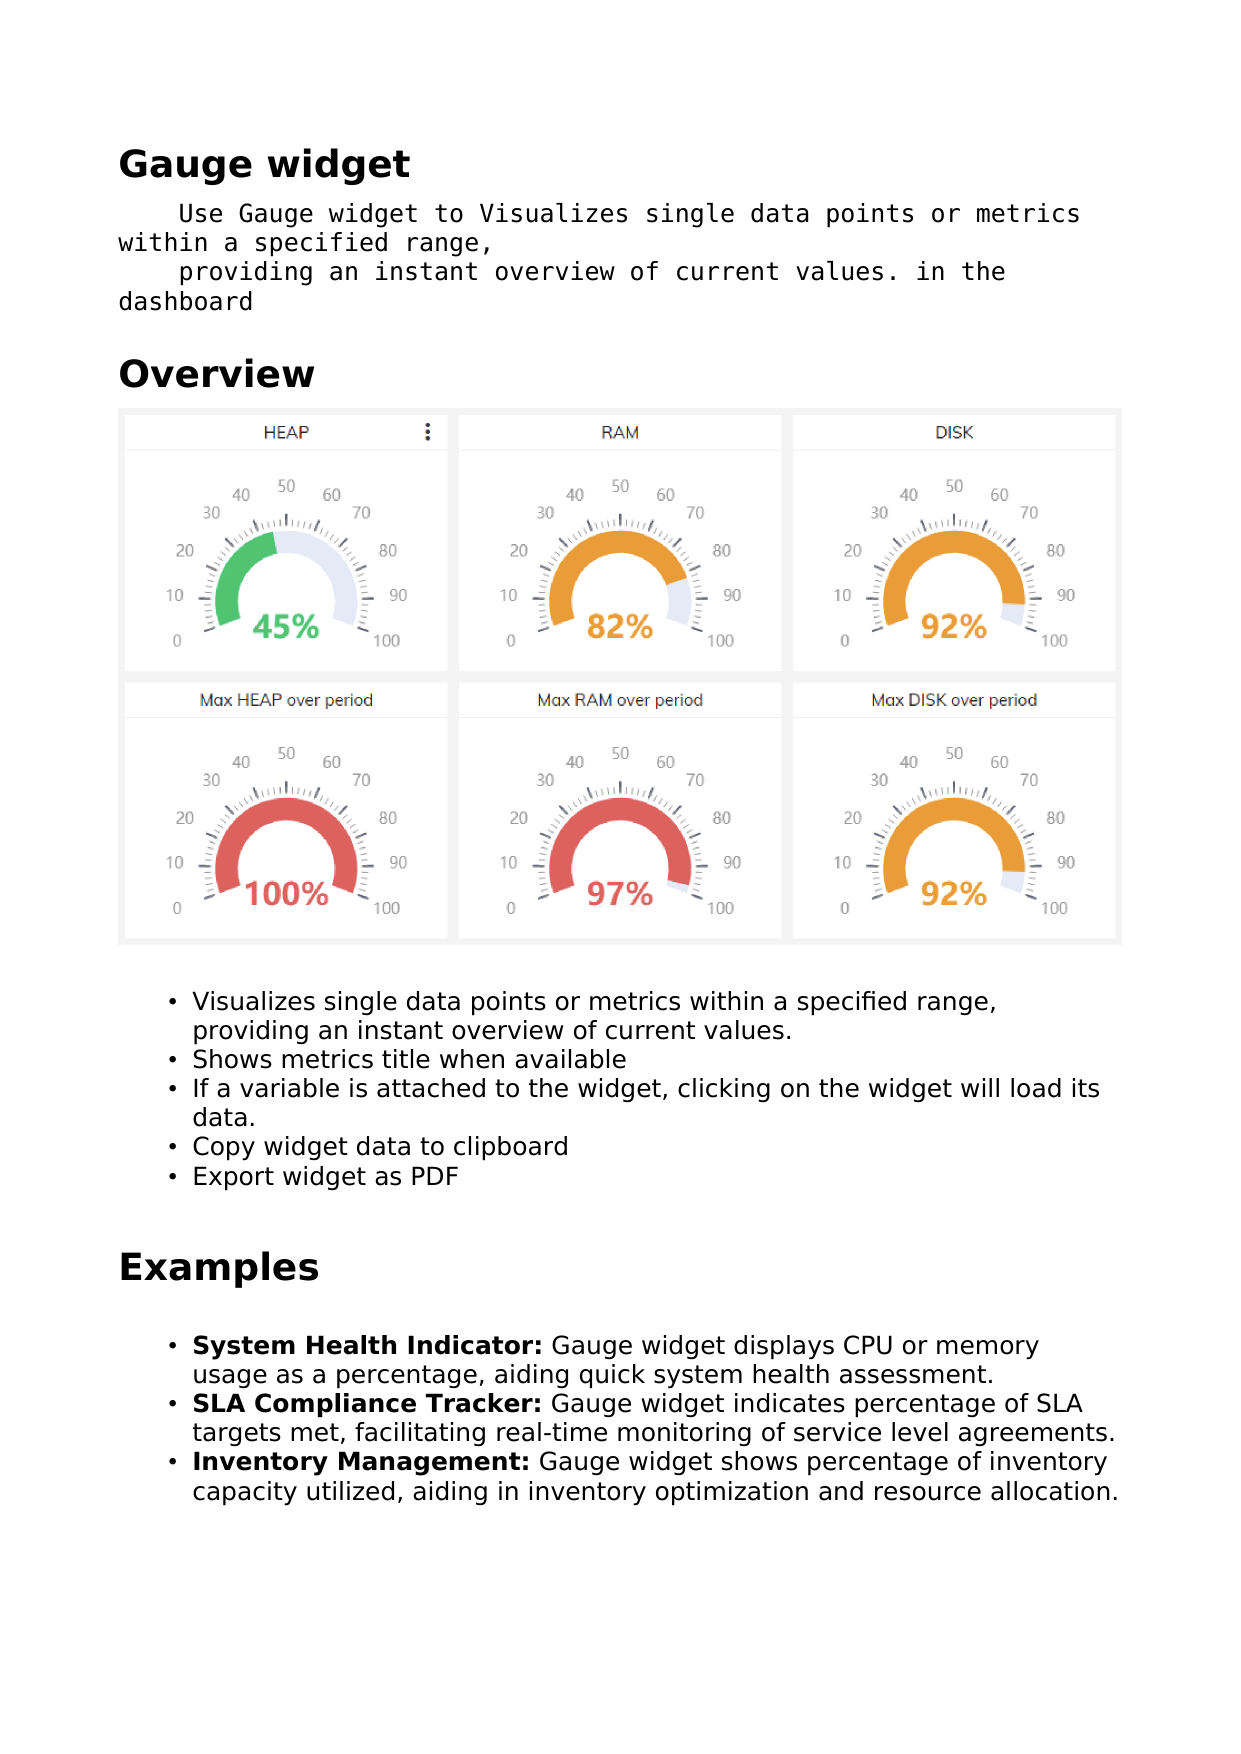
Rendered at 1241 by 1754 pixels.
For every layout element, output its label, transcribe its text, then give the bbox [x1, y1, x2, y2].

subtitle Gauge widget [118, 143, 1122, 187]
subtitle Overview [118, 353, 1122, 396]
list Visualizes single data points or metrics within a specified range, providing an instant overview of current values. [177, 987, 1122, 1045]
text Use Gauge widget to Visualizes single data points or metrics within a specified range, providing an instant overview of current values. in the dashboard [118, 199, 1122, 316]
picture [118, 408, 1123, 945]
list System Health Indicator: Gauge widget displays CPU or memory usage as a percentage, aiding quick system health assessment. [177, 1331, 1122, 1389]
list Copy widget data to clipboard [177, 1132, 1122, 1162]
list SLA Compliance Tracker: Gauge widget indicates percentage of SLA targets met, facilitating real-time monitoring of service level agreements. [177, 1389, 1122, 1448]
list If a variable is attached to the widget, clicking on the widget will load its data. [177, 1074, 1122, 1132]
subtitle Examples [118, 1245, 1122, 1289]
list Shows metrics title when available [177, 1045, 1122, 1074]
list Inventory Management: Gauge widget shows percentage of inventory capacity utilized, aiding in inventory optimization and resource allocation. [177, 1448, 1122, 1506]
list Export widget as PDF [177, 1162, 1122, 1191]
